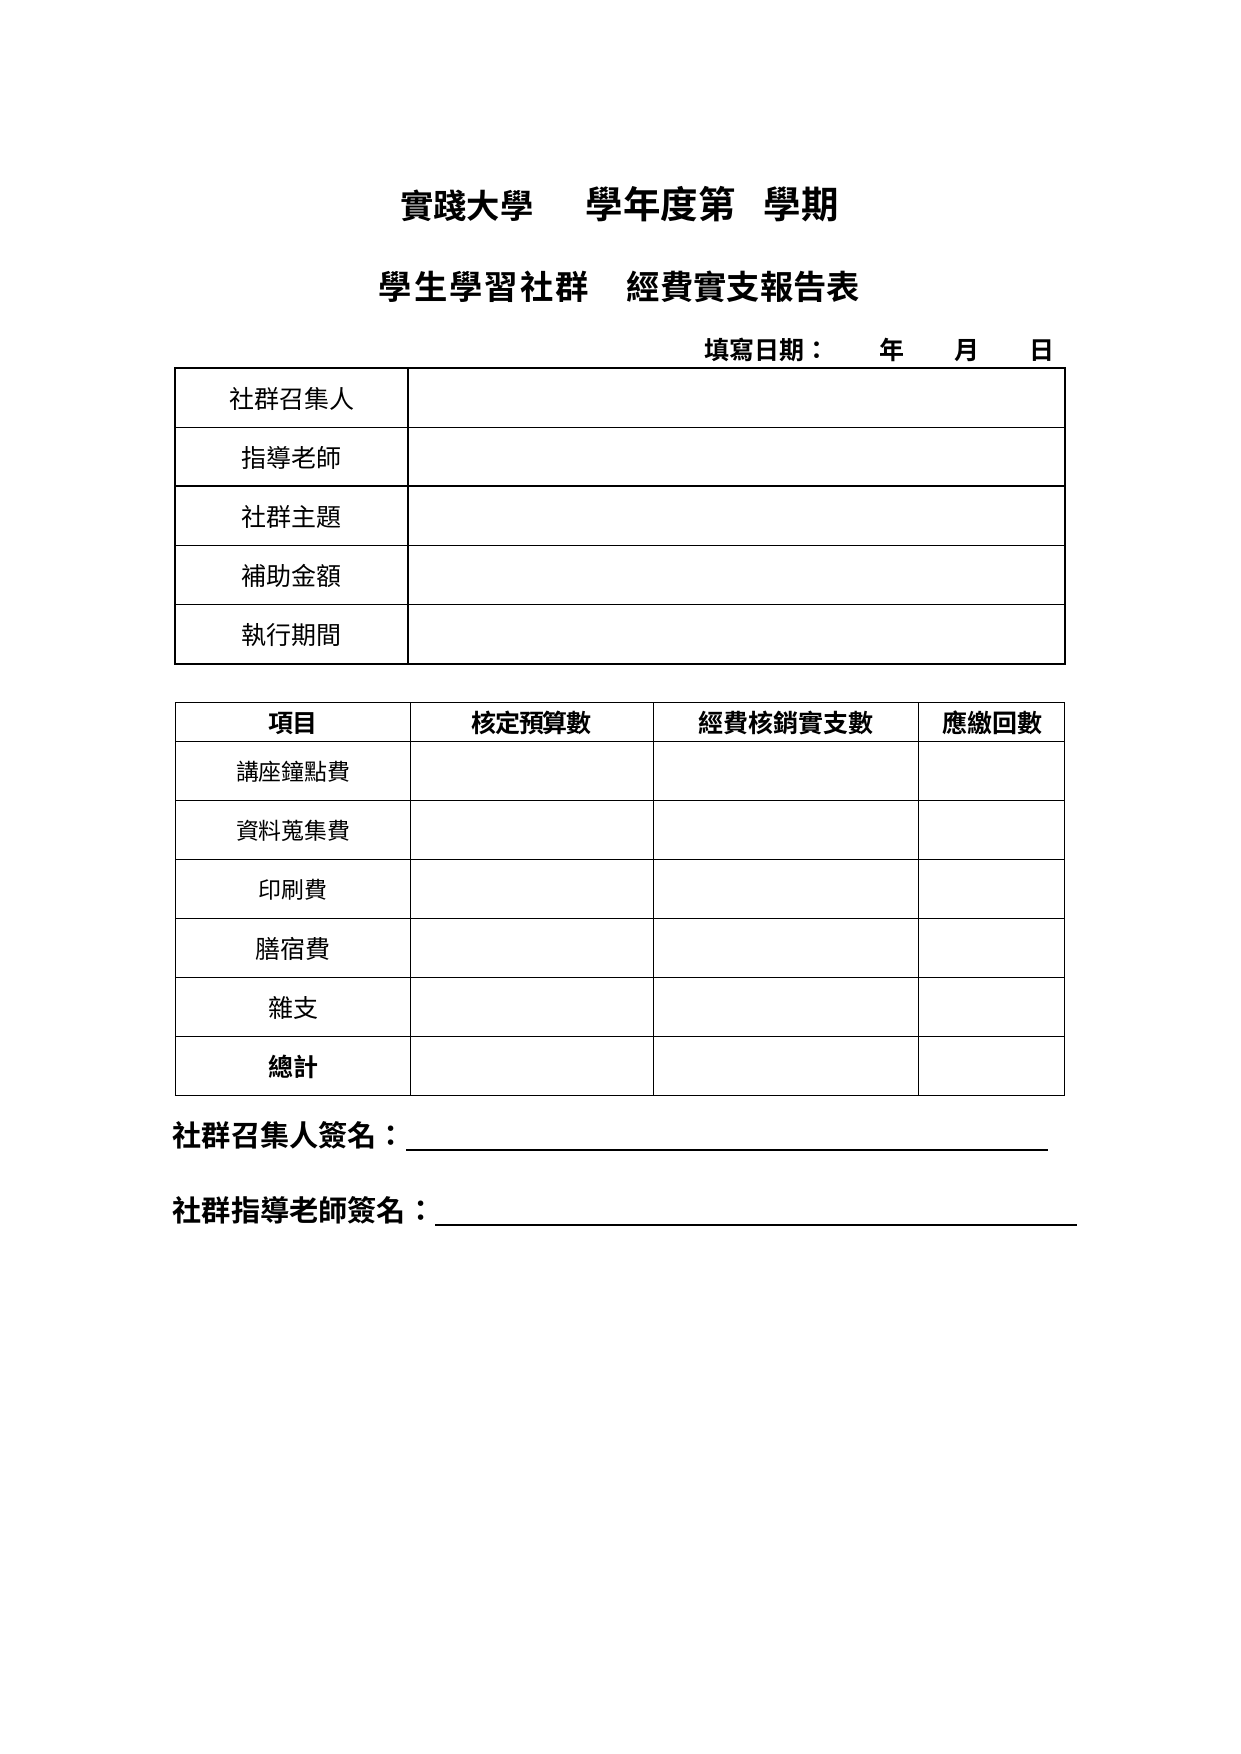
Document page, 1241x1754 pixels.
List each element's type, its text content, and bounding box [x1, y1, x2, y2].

table_cell [654, 860, 918, 918]
table_header 經費核銷實支數 [654, 703, 918, 741]
table_header 實踐大學 學年度第 學期 學生學習社群 經費實支報告表 填寫日期： 年 月 日 [175, 165, 1065, 367]
table_cell [654, 978, 918, 1036]
table_cell [919, 860, 1064, 918]
table_cell 補助金額 [176, 546, 407, 603]
table_cell [411, 978, 653, 1036]
table_cell [654, 801, 918, 859]
text 社群召集人簽名： [172, 1096, 1088, 1171]
table_cell [411, 742, 653, 800]
table_cell [919, 801, 1064, 859]
table_cell [411, 919, 653, 977]
table_cell 社群召集人 [176, 369, 407, 426]
table_header 核定預算數 [411, 703, 653, 741]
table_cell [409, 428, 1064, 485]
table_cell [654, 1037, 918, 1095]
table_cell 雜支 [176, 978, 410, 1036]
table_cell 印刷費 [176, 860, 410, 918]
table_cell [409, 487, 1064, 544]
table_cell [654, 919, 918, 977]
table_header 應繳回數 [919, 703, 1064, 741]
table_cell 指導老師 [176, 428, 407, 485]
table_cell 總計 [176, 1037, 410, 1095]
table_cell 膳宿費 [176, 919, 410, 977]
table_cell [409, 546, 1064, 603]
table_cell [409, 605, 1064, 663]
text 社群指導老師簽名： [172, 1171, 1088, 1246]
table_cell 講座鐘點費 [176, 742, 410, 800]
table_cell [411, 1037, 653, 1095]
table_cell [919, 1037, 1064, 1095]
table_cell [919, 919, 1064, 977]
table_cell [654, 742, 918, 800]
table_cell [411, 801, 653, 859]
table_cell [919, 742, 1064, 800]
table_cell [409, 369, 1064, 426]
table_cell 資料蒐集費 [176, 801, 410, 859]
table_cell [411, 860, 653, 918]
table_cell 執行期間 [176, 605, 407, 663]
table_cell 社群主題 [176, 487, 407, 544]
table_header 項目 [176, 703, 410, 741]
table_cell [919, 978, 1064, 1036]
